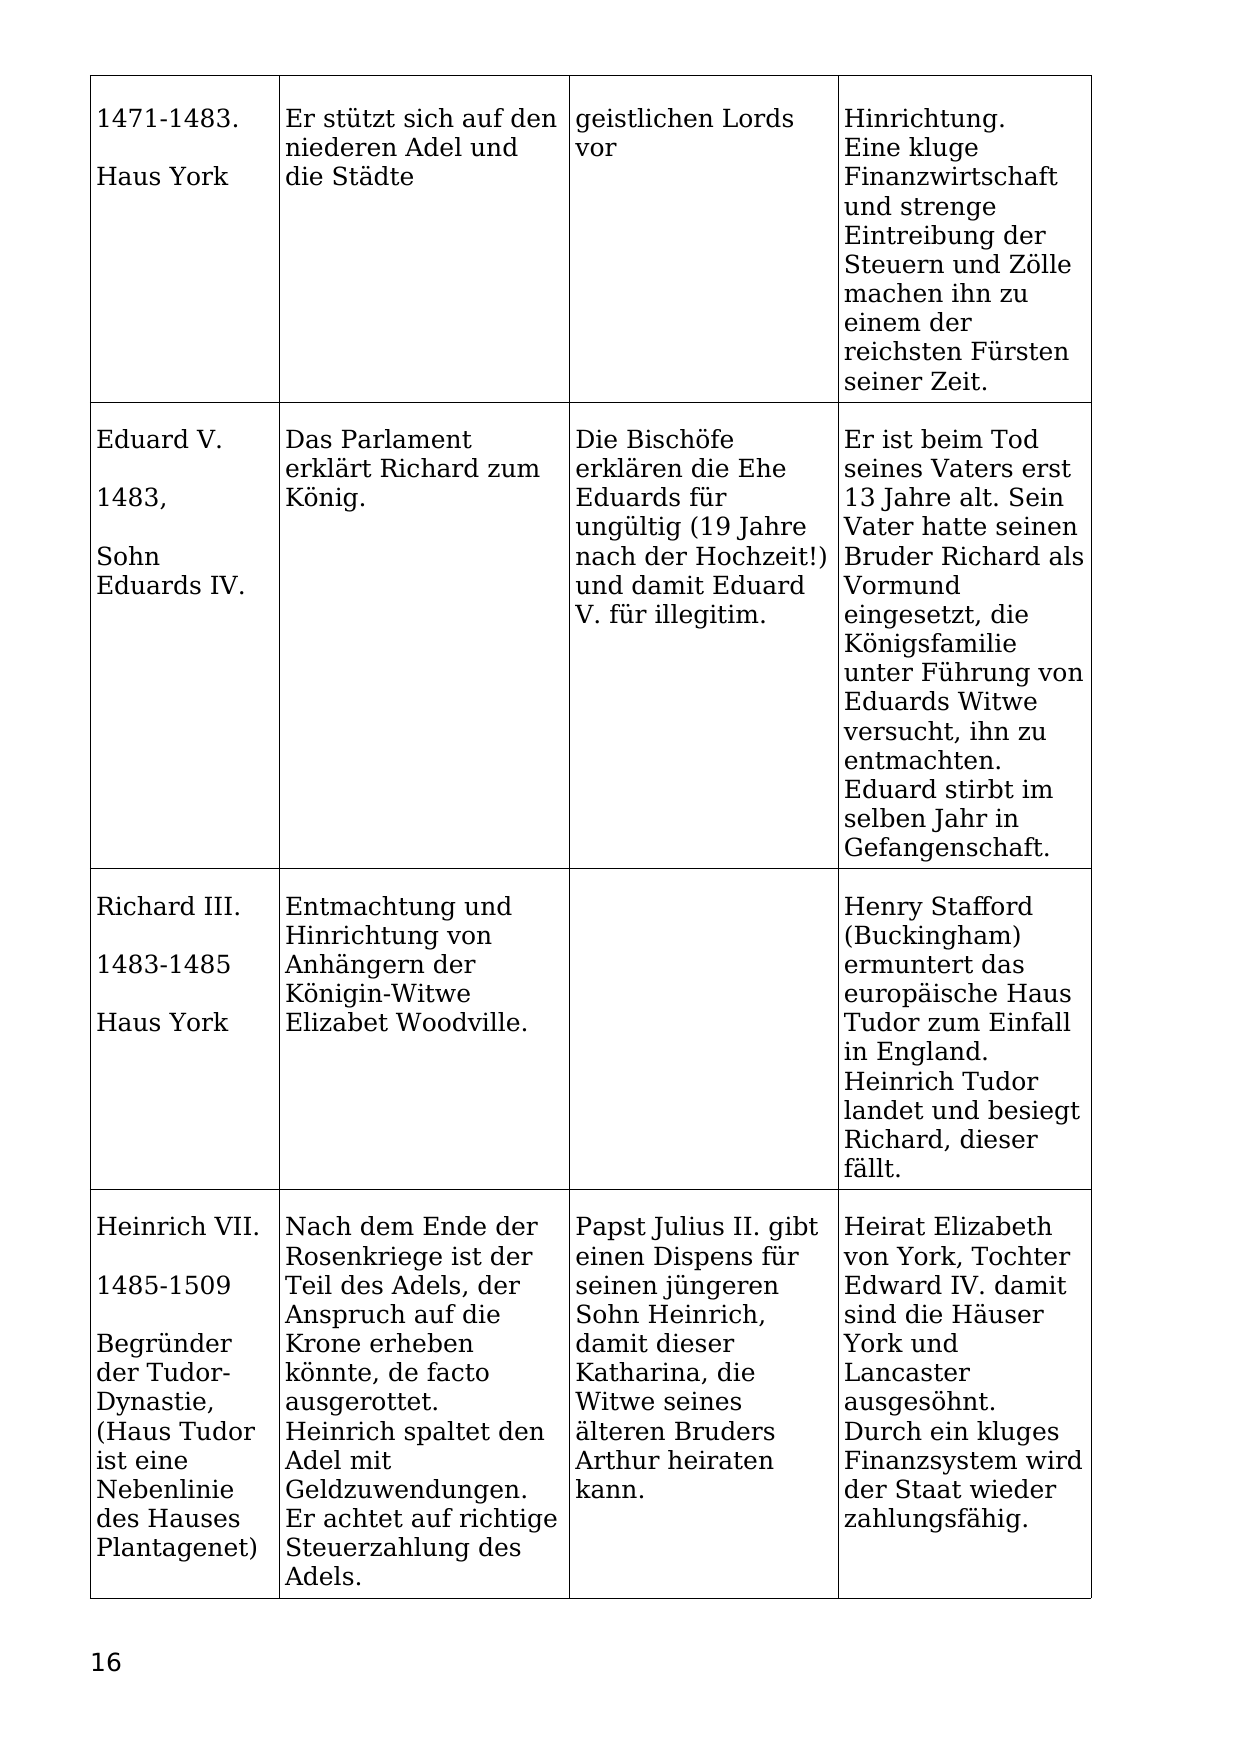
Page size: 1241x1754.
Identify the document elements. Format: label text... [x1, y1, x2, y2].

table_cell Eduard V. 1483, Sohn Eduards IV. [91, 403, 279, 868]
table_cell Entmachtung und Hinrichtung von Anhängern der Königin-Witwe Elizabet Woodville. [280, 869, 569, 1189]
table_cell Henry Stafford (Buckingham) ermuntert das europäische Haus Tudor zum Einfall in England. Heinrich Tudor landet und besiegt Richard, dieser fällt. [839, 869, 1091, 1189]
table_cell Heirat Elizabeth von York, Tochter Edward IV. damit sind die Häuser York und Lancaster ausgesöhnt. Durch ein kluges Finanzsystem wird der Staat wieder zahlungsfähig. [839, 1190, 1091, 1597]
table_cell [570, 869, 838, 1189]
table_cell Nach dem Ende der Rosenkriege ist der Teil des Adels, der Anspruch auf die Krone erheben könnte, de facto ausgerottet. Heinrich spaltet den Adel mit Geldzuwendungen. Er achtet auf richtige Steuerzahlung des Adels. [280, 1190, 569, 1597]
table_cell Das Parlament erklärt Richard zum König. [280, 403, 569, 868]
table_cell Heinrich VII. 1485-1509 Begründer der Tudor-Dynastie, (Haus Tudor ist eine Nebenlinie des Hauses Plantagenet) [91, 1190, 279, 1597]
table_cell Papst Julius II. gibt einen Dispens für seinen jüngeren Sohn Heinrich, damit dieser Katharina, die Witwe seines älteren Bruders Arthur heiraten kann. [570, 1190, 838, 1597]
table_cell geistlichen Lords vor [570, 76, 838, 402]
table_cell Die Bischöfe erklären die Ehe Eduards für ungültig (19 Jahre nach der Hochzeit!) und damit Eduard V. für illegitim. [570, 403, 838, 868]
table_cell Hinrichtung. Eine kluge Finanzwirtschaft und strenge Eintreibung der Steuern und Zölle machen ihn zu einem der reichsten Fürsten seiner Zeit. [839, 76, 1091, 402]
table_cell 1471-1483. Haus York [91, 76, 279, 402]
table_cell Er ist beim Tod seines Vaters erst 13 Jahre alt. Sein Vater hatte seinen Bruder Richard als Vormund eingesetzt, die Königsfamilie unter Führung von Eduards Witwe versucht, ihn zu entmachten. Eduard stirbt im selben Jahr in Gefangenschaft. [839, 403, 1091, 868]
table_cell Er stützt sich auf den niederen Adel und die Städte [280, 76, 569, 402]
table_cell Richard III. 1483-1485 Haus York [91, 869, 279, 1189]
